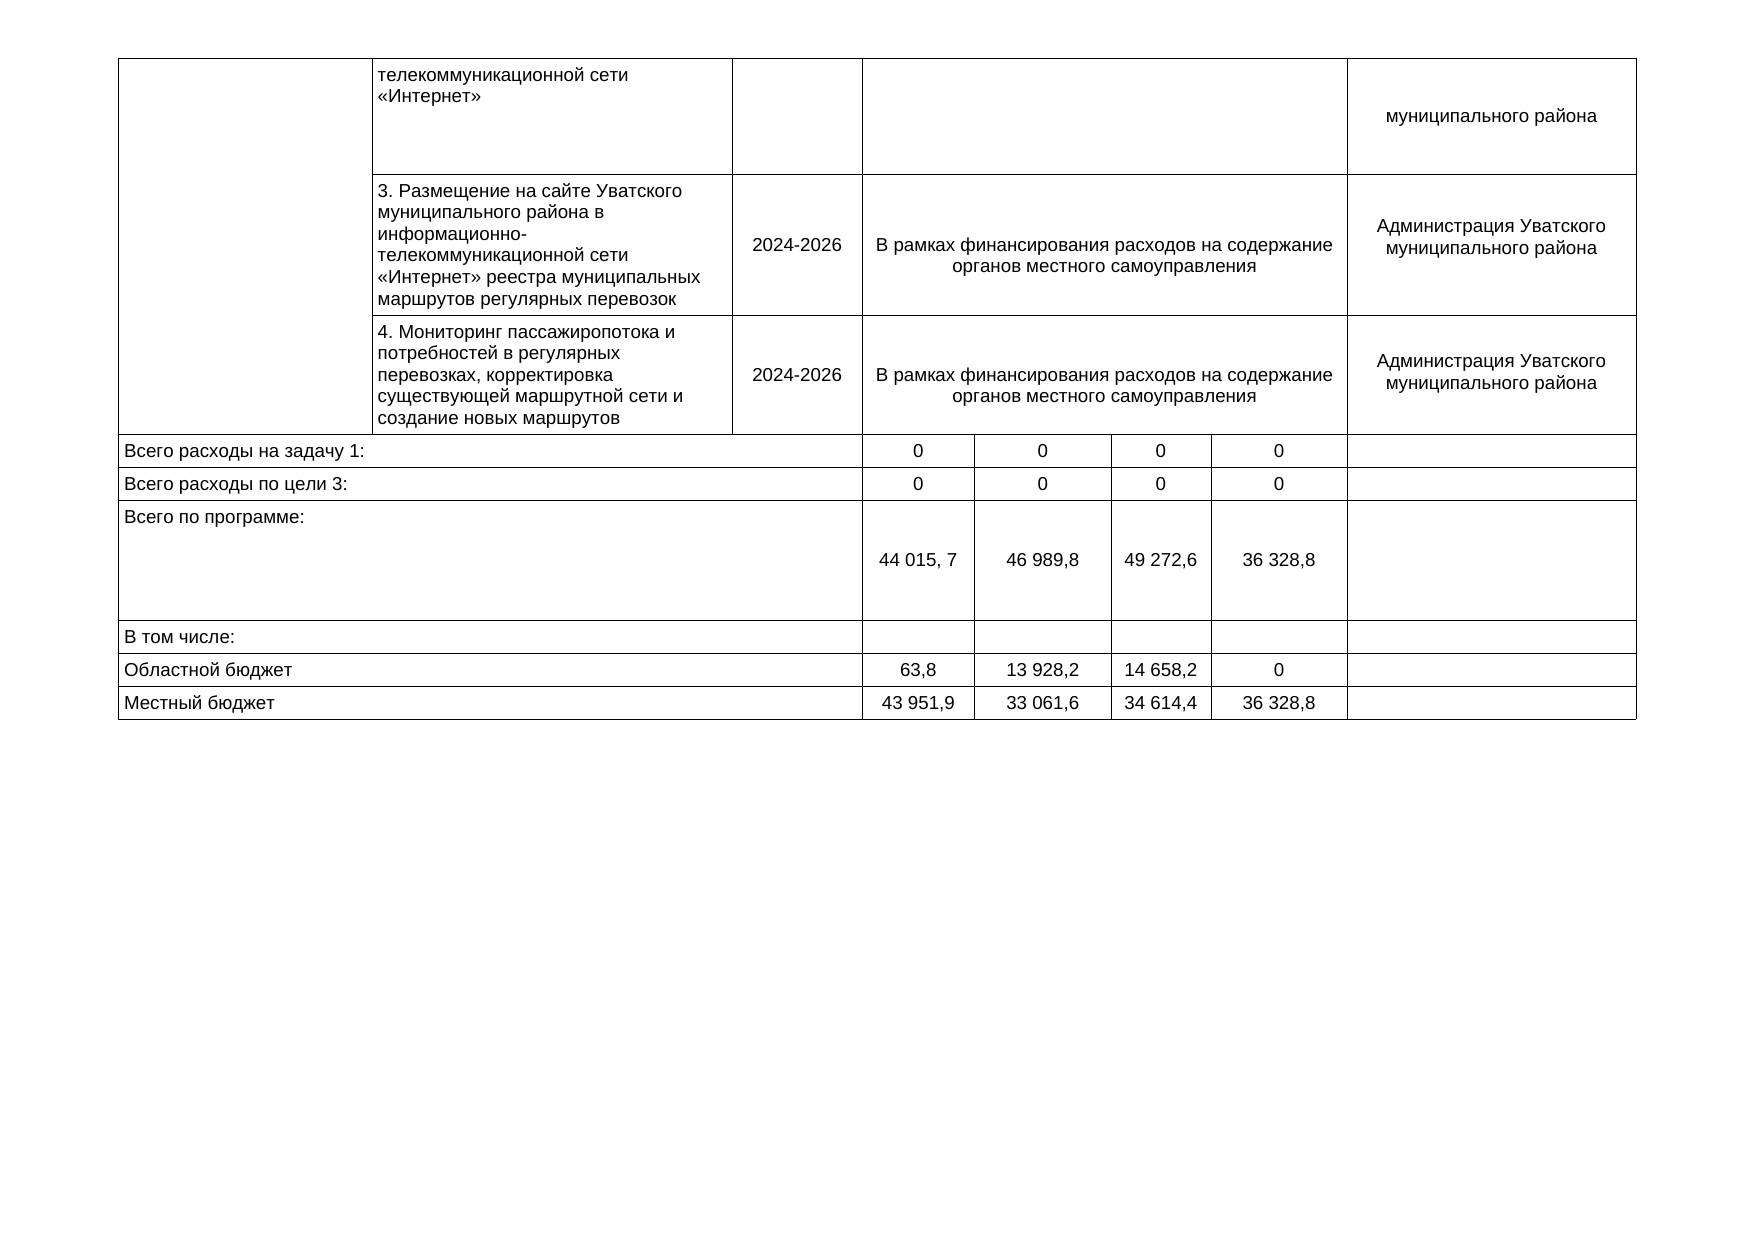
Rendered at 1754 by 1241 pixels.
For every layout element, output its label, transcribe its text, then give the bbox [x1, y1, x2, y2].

table_cell 34 614,4 [1112, 687, 1211, 719]
table_cell [863, 59, 1347, 174]
table_cell 0 [1112, 468, 1211, 500]
table_cell [863, 621, 974, 653]
table_cell [975, 621, 1111, 653]
table_cell Местный бюджет [119, 687, 862, 719]
table_cell муниципального района [1348, 59, 1636, 174]
table_cell 4. Мониторинг пассажиропотока и потребностей в регулярных перевозках, корректировка существующей маршрутной сети и создание новых маршрутов [373, 316, 732, 434]
table_cell [1348, 687, 1636, 719]
table_cell 2024-2026 [733, 175, 862, 315]
table_cell 0 [1212, 654, 1347, 686]
table_cell [1112, 621, 1211, 653]
table_cell 36 328,8 [1212, 501, 1347, 620]
table_cell 46 989,8 [975, 501, 1111, 620]
table_cell 0 [863, 435, 974, 467]
table_cell 14 658,2 [1112, 654, 1211, 686]
table_cell Администрация Уватского муниципального района [1348, 316, 1636, 434]
table_cell Всего по программе: [119, 501, 862, 620]
table_cell [1348, 468, 1636, 500]
table_cell В том числе: [119, 621, 862, 653]
table_cell 63,8 [863, 654, 974, 686]
table_cell В рамках финансирования расходов на содержание органов местного самоуправления [863, 316, 1347, 434]
table_cell [1348, 654, 1636, 686]
table_cell 13 928,2 [975, 654, 1111, 686]
table_cell [119, 59, 372, 434]
table_cell телекоммуникационной сети «Интернет» [373, 59, 732, 174]
table_cell 3. Размещение на сайте Уватского муниципального района в информационно-телекоммуникационной сети «Интернет» реестра муниципальных маршрутов регулярных перевозок [373, 175, 732, 315]
table_cell [1348, 435, 1636, 467]
table_cell Всего расходы на задачу 1: [119, 435, 862, 467]
table_cell 0 [975, 468, 1111, 500]
table_cell [1348, 501, 1636, 620]
table_cell [1212, 621, 1347, 653]
table_cell 36 328,8 [1212, 687, 1347, 719]
table_cell 43 951,9 [863, 687, 974, 719]
table_cell 0 [863, 468, 974, 500]
table_cell 0 [1212, 435, 1347, 467]
table_cell 44 015, 7 [863, 501, 974, 620]
table_cell 0 [1112, 435, 1211, 467]
table_cell 0 [975, 435, 1111, 467]
table_cell 49 272,6 [1112, 501, 1211, 620]
table_cell Всего расходы по цели 3: [119, 468, 862, 500]
table_cell Администрация Уватского муниципального района [1348, 175, 1636, 315]
table_cell В рамках финансирования расходов на содержание органов местного самоуправления [863, 175, 1347, 315]
table_cell Областной бюджет [119, 654, 862, 686]
table_cell 33 061,6 [975, 687, 1111, 719]
table_cell 0 [1212, 468, 1347, 500]
table_cell [733, 59, 862, 174]
table_cell 2024-2026 [733, 316, 862, 434]
table_cell [1348, 621, 1636, 653]
